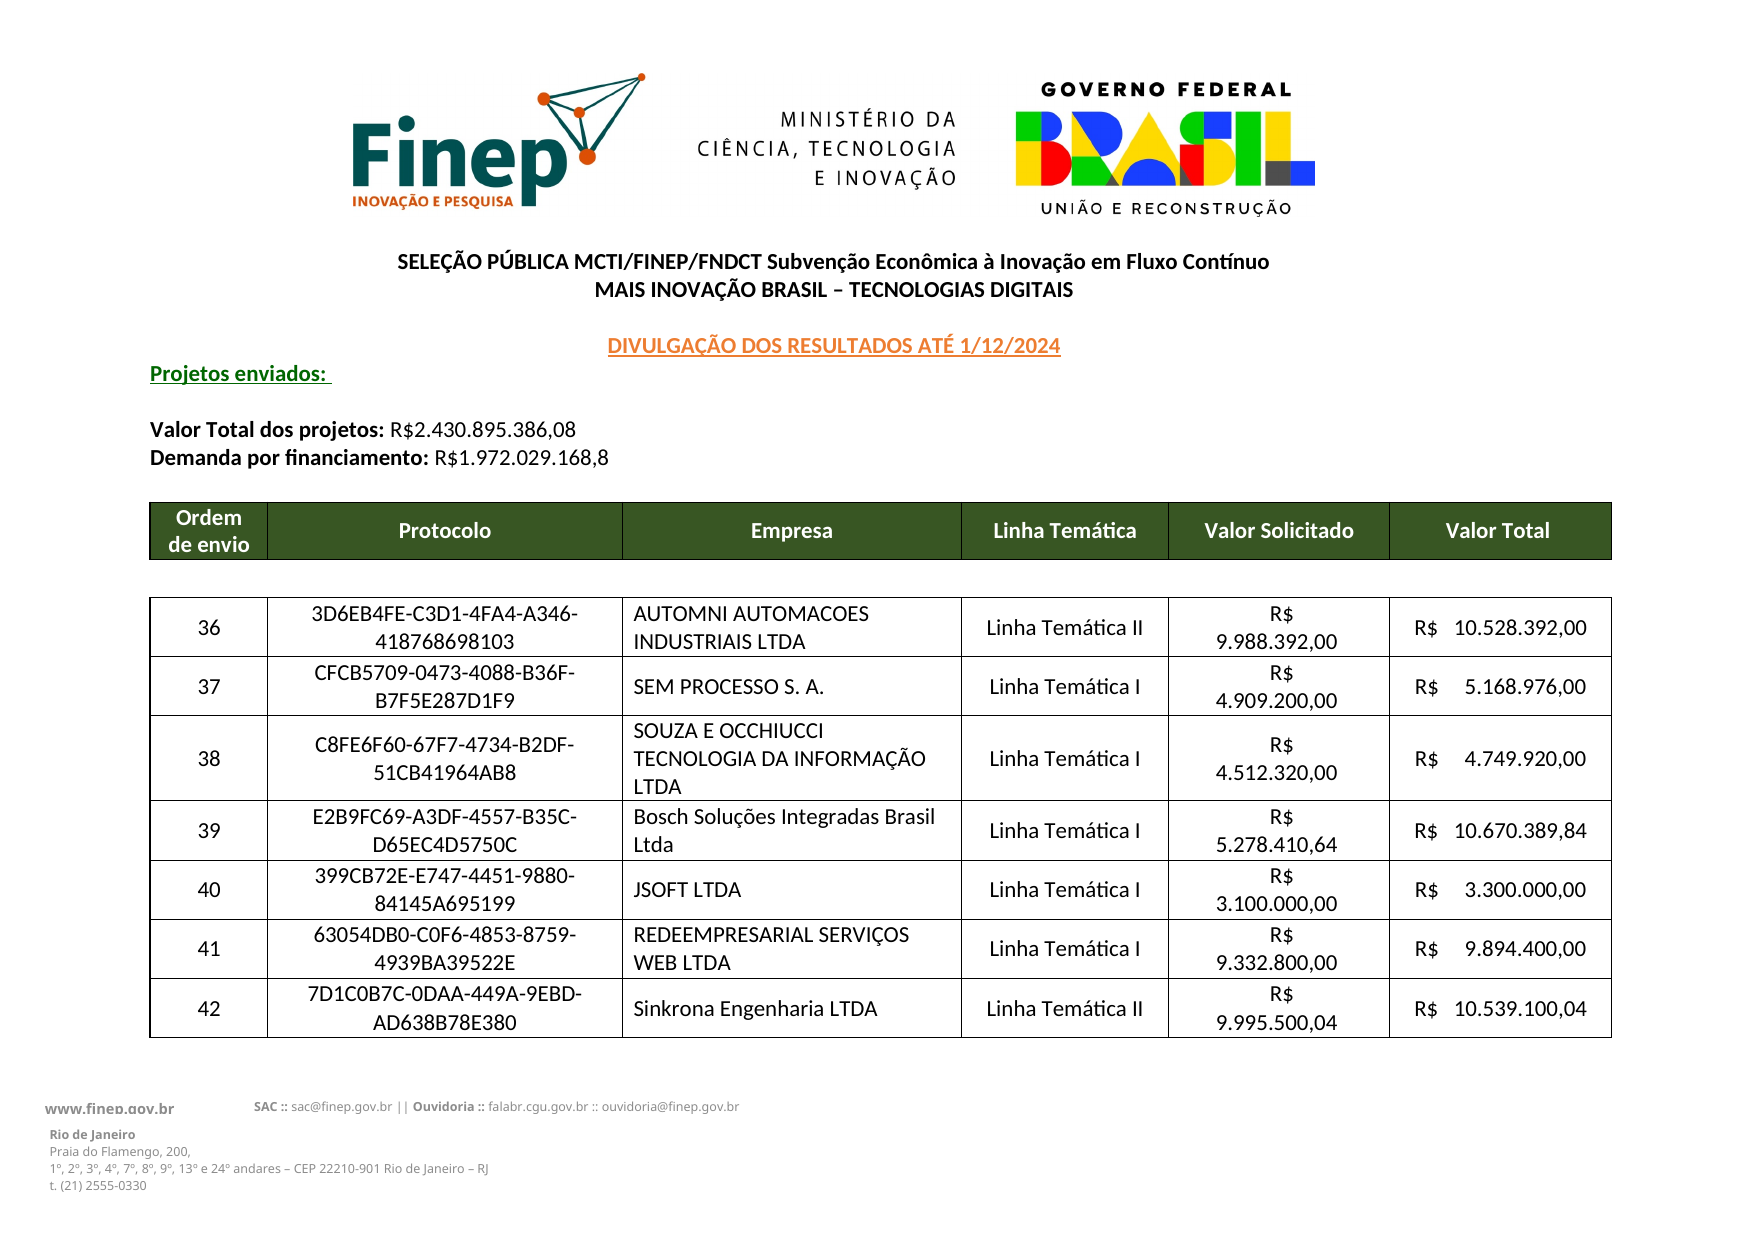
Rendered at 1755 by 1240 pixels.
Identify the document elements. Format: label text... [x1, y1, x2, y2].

table_cell 41 [151, 920, 267, 978]
table_cell R$ 3.300.000,00 [1390, 861, 1611, 918]
table_cell Bosch Soluções Integradas Brasil Ltda [623, 801, 961, 859]
table_cell R$ 9.988.392,00 [1169, 598, 1389, 656]
table_cell 36 [151, 598, 267, 656]
table_cell C8FE6F60-67F7-4734-B2DF-51CB41964AB8 [268, 716, 622, 800]
table_cell R$ 10.670.389,84 [1390, 801, 1611, 859]
table_cell R$ 9.995.500,04 [1169, 979, 1389, 1037]
table_cell Linha Temática II [962, 979, 1168, 1037]
table_cell JSOFT LTDA [623, 861, 961, 918]
table_cell R$ 4.909.200,00 [1169, 657, 1389, 715]
table_cell Linha Temática I [962, 716, 1168, 800]
table_cell 38 [151, 716, 267, 800]
table_cell Linha Temática I [962, 801, 1168, 859]
table_cell 399CB72E-E747-4451-9880-84145A695199 [268, 861, 622, 918]
table_cell 63054DB0-C0F6-4853-8759-4939BA39522E [268, 920, 622, 978]
table_cell 37 [151, 657, 267, 715]
table_cell SOUZA E OCCHIUCCI TECNOLOGIA DA INFORMAÇÃO LTDA [623, 716, 961, 800]
table_cell 42 [151, 979, 267, 1037]
table_cell R$ 9.332.800,00 [1169, 920, 1389, 978]
table_cell 40 [151, 861, 267, 918]
table_cell R$ 9.894.400,00 [1390, 920, 1611, 978]
table_cell Linha Temática II [962, 598, 1168, 656]
table_cell Linha Temática I [962, 920, 1168, 978]
table_cell E2B9FC69-A3DF-4557-B35C-D65EC4D5750C [268, 801, 622, 859]
table_cell Sinkrona Engenharia LTDA [623, 979, 961, 1037]
table_cell R$ 10.539.100,04 [1390, 979, 1611, 1037]
table_cell SEM PROCESSO S. A. [623, 657, 961, 715]
table_cell 39 [151, 801, 267, 859]
table_cell R$ 5.278.410,64 [1169, 801, 1389, 859]
table_cell CFCB5709-0473-4088-B36F-B7F5E287D1F9 [268, 657, 622, 715]
table_cell R$ 4.512.320,00 [1169, 716, 1389, 800]
table_cell Linha Temática I [962, 861, 1168, 918]
table_cell R$ 3.100.000,00 [1169, 861, 1389, 918]
table_cell R$ 5.168.976,00 [1390, 657, 1611, 715]
table_cell 3D6EB4FE-C3D1-4FA4-A346-418768698103 [268, 598, 622, 656]
table_cell R$ 10.528.392,00 [1390, 598, 1611, 656]
table_cell R$ 4.749.920,00 [1390, 716, 1611, 800]
table_cell 7D1C0B7C-0DAA-449A-9EBD-AD638B78E380 [268, 979, 622, 1037]
table_cell AUTOMNI AUTOMACOES INDUSTRIAIS LTDA [623, 598, 961, 656]
table_cell REDEEMPRESARIAL SERVIÇOS WEB LTDA [623, 920, 961, 978]
table_cell Linha Temática I [962, 657, 1168, 715]
